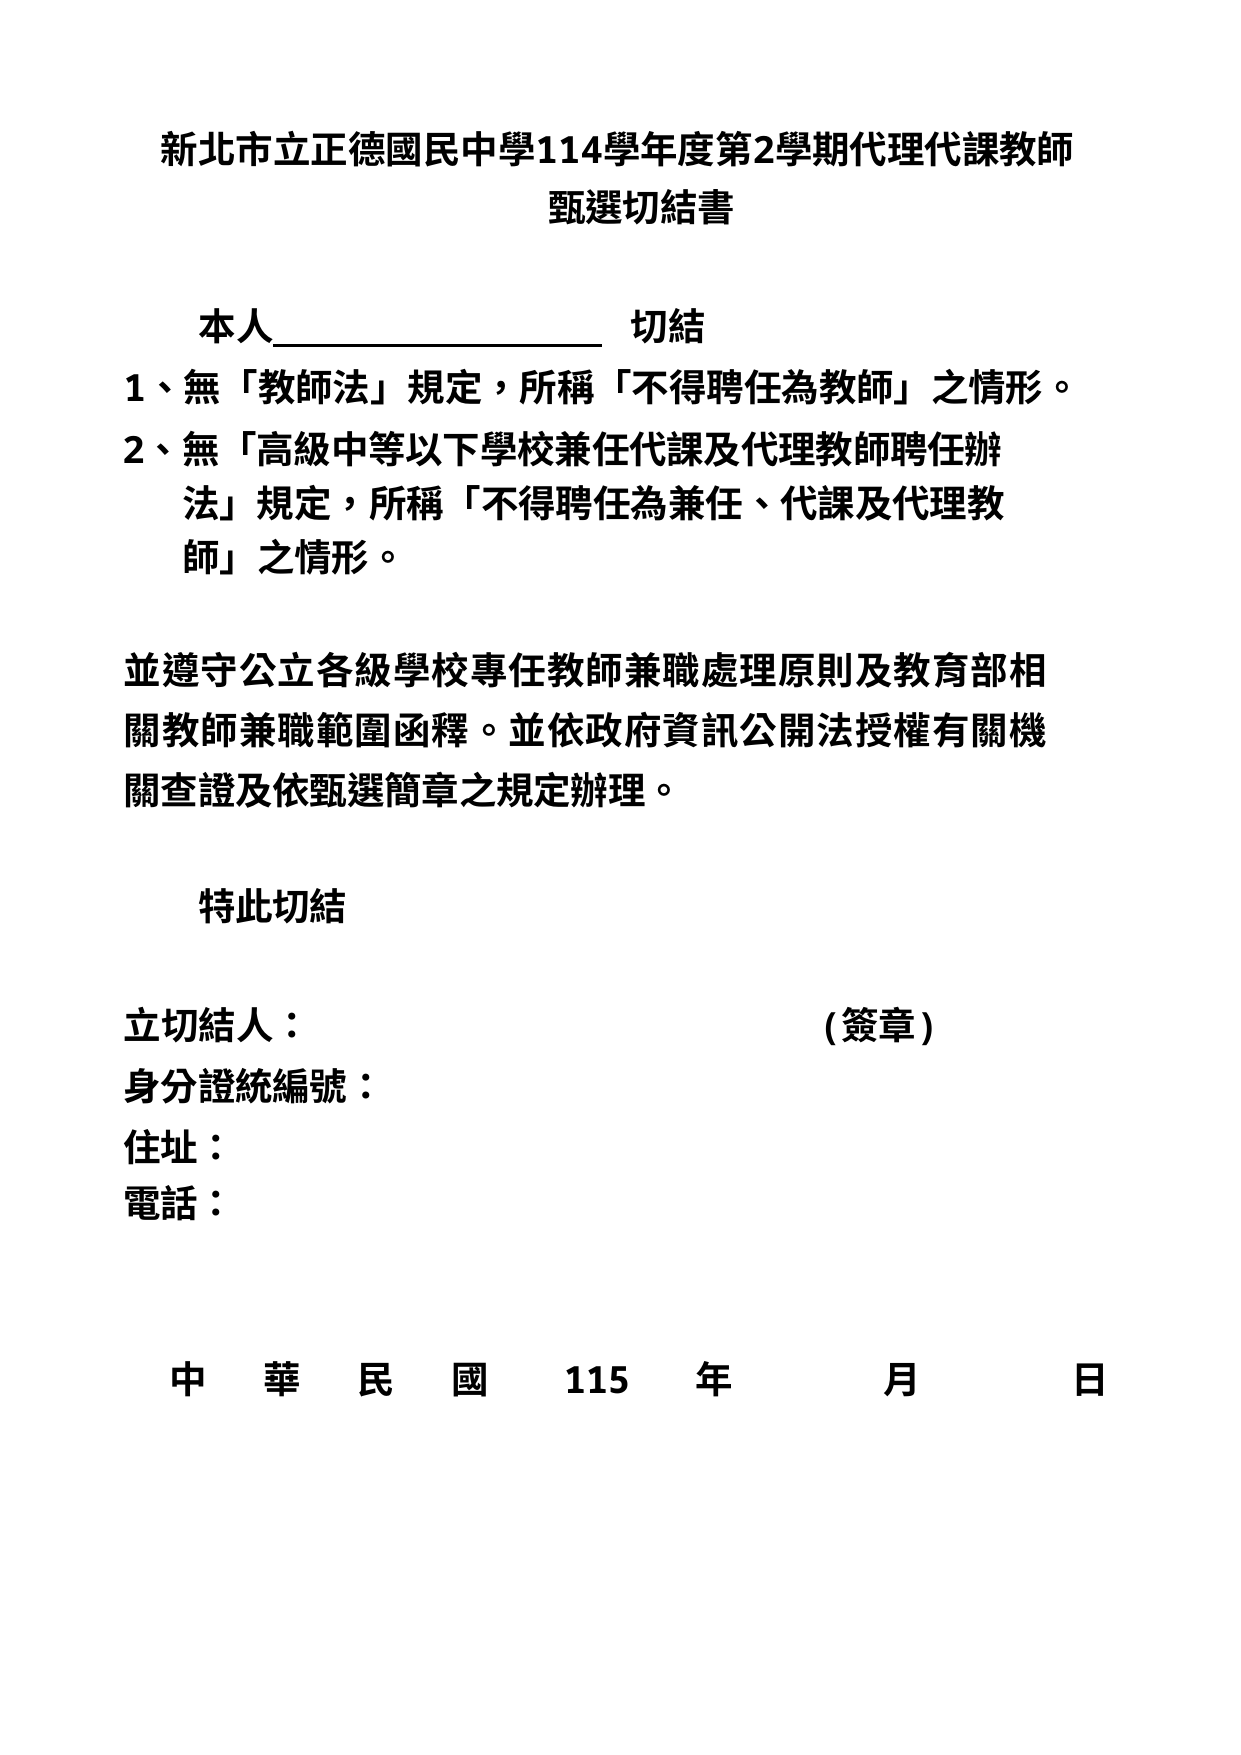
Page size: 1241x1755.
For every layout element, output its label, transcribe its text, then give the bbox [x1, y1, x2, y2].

text 本人 切結 [198, 297, 1122, 352]
text 住址： [123, 1118, 487, 1172]
text 特此切結 [198, 877, 1122, 932]
text 電話： [123, 1173, 1122, 1228]
text 1、無「教師法」規定，所稱「不得聘任為教師」之情形。 [123, 358, 1122, 413]
text 2、無「高級中等以下學校兼任代課及代理教師聘任辦法」規定，所稱「不得聘任為兼任、代課及代理教師」之情形。 [122, 419, 1032, 583]
text 中 華 民 國 115 年 月 日 [169, 1350, 1122, 1404]
text 身分證統編號： [123, 1057, 1122, 1111]
text 甄選切結書 [160, 176, 1122, 233]
text 立切結人： (簽章) [123, 996, 1122, 1050]
text 新北市立正德國民中學114學年度第2學期代理代課教師 [160, 118, 1122, 176]
text 並遵守公立各級學校專任教師兼職處理原則及教育部相關教師兼職範圍函釋。並依政府資訊公開法授權有關機關查證及依甄選簡章之規定辦理。 [123, 641, 1049, 815]
